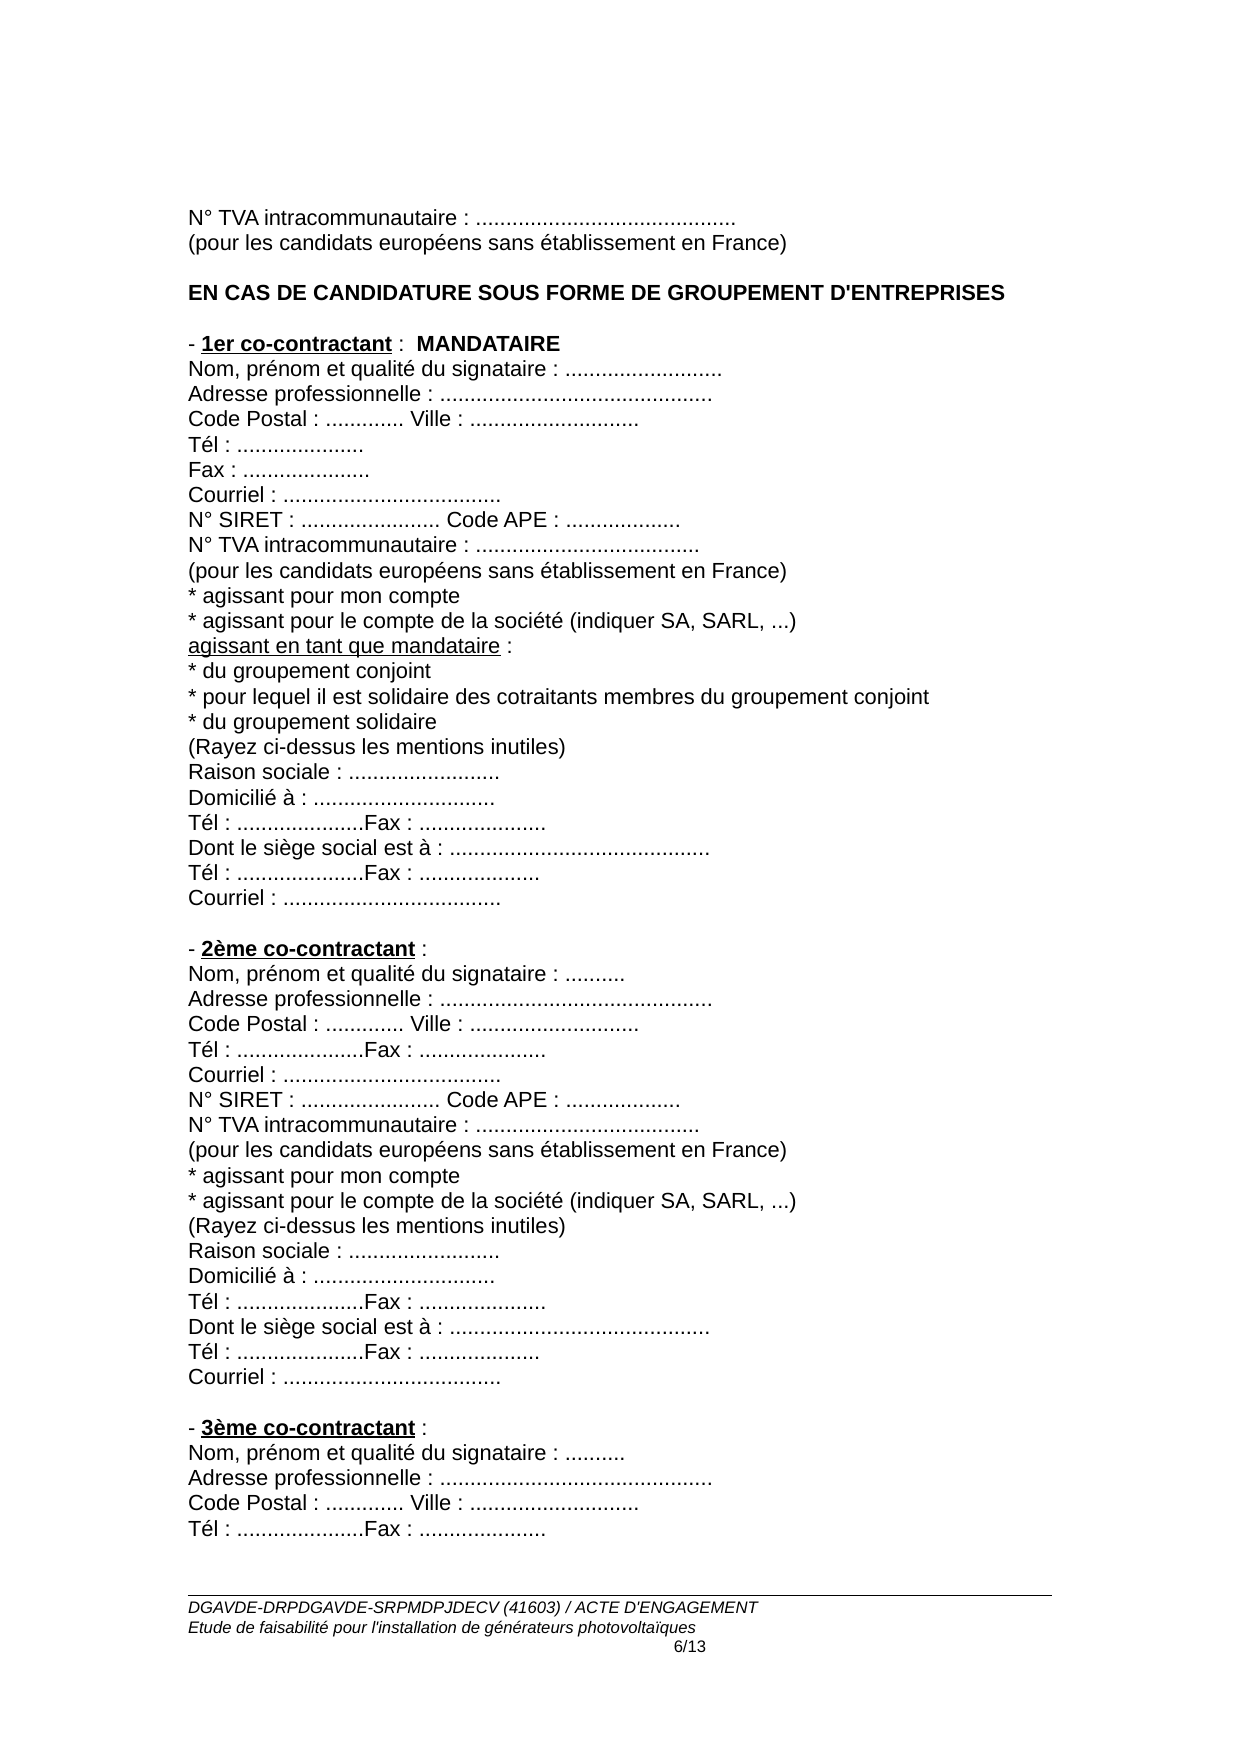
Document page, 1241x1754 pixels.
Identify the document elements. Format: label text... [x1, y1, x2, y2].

text Adresse professionnelle : ............................................. [188, 381, 1052, 406]
text * agissant pour le compte de la société (indiquer SA, SARL, ...) [188, 1188, 1052, 1213]
text Code Postal : ............. Ville : ............................ [188, 1011, 1052, 1036]
text Nom, prénom et qualité du signataire : .......... [188, 1440, 1052, 1465]
text Code Postal : ............. Ville : ............................ [188, 1490, 1052, 1515]
text Dont le siège social est à : ........................................... [188, 835, 1052, 860]
text - 2ème co-contractant : [188, 936, 1052, 961]
text Courriel : .................................... [188, 482, 1052, 507]
text Courriel : .................................... [188, 885, 1052, 910]
text (Rayez ci-dessus les mentions inutiles) [188, 1213, 1052, 1238]
text Courriel : .................................... [188, 1062, 1052, 1087]
text Adresse professionnelle : ............................................. [188, 1465, 1052, 1490]
text * agissant pour le compte de la société (indiquer SA, SARL, ...) [188, 608, 1052, 633]
text Courriel : .................................... [188, 1364, 1052, 1389]
text Domicilié à : .............................. [188, 1263, 1052, 1288]
text Nom, prénom et qualité du signataire : .......................... [188, 356, 1052, 381]
text agissant en tant que mandataire : [188, 633, 1052, 658]
text Domicilié à : .............................. [188, 784, 1052, 809]
text Tél : ..................... [188, 431, 1052, 457]
text N° SIRET : ....................... Code APE : ................... [188, 1087, 1052, 1112]
text Tél : .....................Fax : ..................... [188, 1515, 1052, 1541]
text Tél : .....................Fax : .................... [188, 860, 1052, 885]
text Tél : .....................Fax : ..................... [188, 809, 1052, 835]
text Code Postal : ............. Ville : ............................ [188, 406, 1052, 431]
text Fax : ..................... [188, 457, 1052, 482]
text N° TVA intracommunautaire : ..................................... [188, 1112, 1052, 1137]
text Adresse professionnelle : ............................................. [188, 986, 1052, 1011]
text Tél : .....................Fax : ..................... [188, 1036, 1052, 1062]
text (Rayez ci-dessus les mentions inutiles) [188, 734, 1052, 759]
text Raison sociale : ......................... [188, 759, 1052, 784]
text (pour les candidats européens sans établissement en France) [188, 230, 1052, 255]
text * du groupement solidaire [188, 709, 1052, 734]
text - 1er co-contractant : MANDATAIRE [188, 331, 1052, 356]
text * agissant pour mon compte [188, 583, 1052, 608]
text Tél : .....................Fax : .................... [188, 1339, 1052, 1364]
text * pour lequel il est solidaire des cotraitants membres du groupement conjoint [188, 683, 1052, 709]
text - 3ème co-contractant : [188, 1414, 1052, 1440]
text N° TVA intracommunautaire : ........................................... [188, 204, 1052, 230]
text N° TVA intracommunautaire : ..................................... [188, 532, 1052, 557]
text Tél : .....................Fax : ..................... [188, 1288, 1052, 1314]
text (pour les candidats européens sans établissement en France) [188, 557, 1052, 583]
text * du groupement conjoint [188, 658, 1052, 683]
text (pour les candidats européens sans établissement en France) [188, 1137, 1052, 1162]
text N° SIRET : ....................... Code APE : ................... [188, 507, 1052, 532]
text EN CAS DE CANDIDATURE SOUS FORME DE GROUPEMENT D'ENTREPRISES [188, 280, 1052, 305]
text Raison sociale : ......................... [188, 1238, 1052, 1263]
text Dont le siège social est à : ........................................... [188, 1314, 1052, 1339]
text * agissant pour mon compte [188, 1162, 1052, 1188]
text Nom, prénom et qualité du signataire : .......... [188, 961, 1052, 986]
